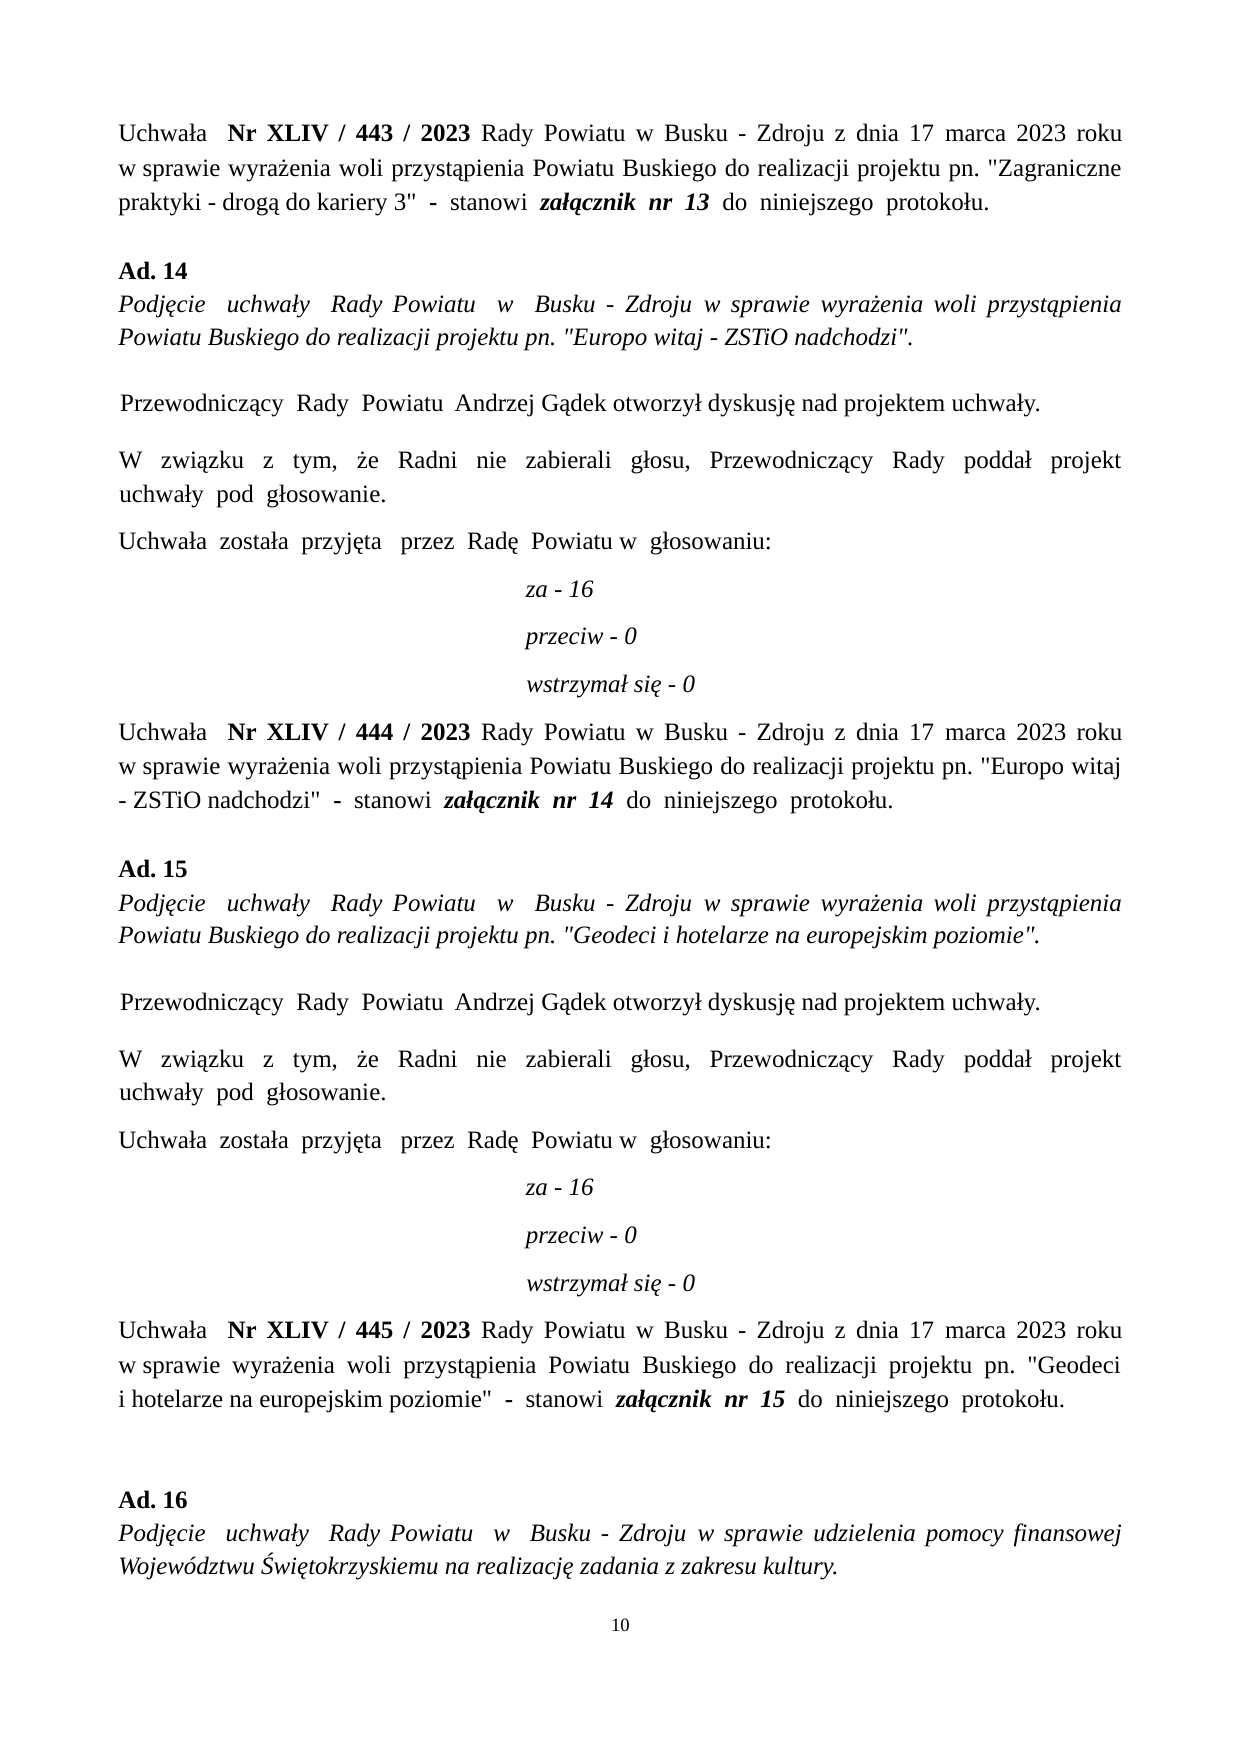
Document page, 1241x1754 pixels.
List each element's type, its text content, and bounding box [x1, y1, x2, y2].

text Uchwała Nr XLIV / 444 / 2023 Rady Powiatu w Busku - Zdroju z dnia 17 marca 2023 roku w sprawie wyrażenia woli przystąpienia Powiatu Buskiego do realizacji projektu pn. "Europo witaj - ZSTiO nadchodzi" - stanowi załącznik nr 14 do niniejszego protokołu. [118, 717, 1122, 814]
text Ad. 15 [118, 854, 1122, 883]
text Przewodniczący Rady Powiatu Andrzej Gądek otworzył dyskusję nad projektem uchwały. [89, 388, 1122, 417]
text Ad. 14 [118, 256, 1122, 285]
list za - 16 [526, 1172, 1122, 1201]
list W związku z tym, że Radni nie zabierali głosu, Przewodniczący Rady poddał projekt uchwały pod głosowanie. [100, 446, 1122, 507]
list za - 16 [526, 574, 1122, 603]
list Uchwała została przyjęta przez Radę Powiatu w głosowaniu: [118, 526, 1122, 555]
list Uchwała została przyjęta przez Radę Powiatu w głosowaniu: [118, 1125, 1122, 1153]
list przeciw - 0 [526, 621, 1122, 650]
text Ad. 16 [118, 1485, 1122, 1513]
text Przewodniczący Rady Powiatu Andrzej Gądek otworzył dyskusję nad projektem uchwały. [89, 987, 1122, 1015]
text Podjęcie uchwały Rady Powiatu w Busku - Zdroju w sprawie udzielenia pomocy finansowej Województwu Świętokrzyskiemu na realizację zadania z zakresu kultury. [118, 1518, 1122, 1579]
text Uchwała Nr XLIV / 443 / 2023 Rady Powiatu w Busku - Zdroju z dnia 17 marca 2023 roku w sprawie wyrażenia woli przystąpienia Powiatu Buskiego do realizacji projektu pn. "Zagraniczne praktyki - drogą do kariery 3" - stanowi załącznik nr 13 do niniejszego protokołu. [118, 118, 1122, 216]
text Podjęcie uchwały Rady Powiatu w Busku - Zdroju w sprawie wyrażenia woli przystąpienia Powiatu Buskiego do realizacji projektu pn. "Geodeci i hotelarze na europejskim poziomie". [118, 888, 1122, 949]
list wstrzymał się - 0 [89, 1268, 1122, 1296]
text Podjęcie uchwały Rady Powiatu w Busku - Zdroju w sprawie wyrażenia woli przystąpienia Powiatu Buskiego do realizacji projektu pn. "Europo witaj - ZSTiO nadchodzi". [118, 289, 1122, 351]
list przeciw - 0 [526, 1220, 1122, 1249]
list W związku z tym, że Radni nie zabierali głosu, Przewodniczący Rady poddał projekt uchwały pod głosowanie. [100, 1044, 1122, 1106]
text Uchwała Nr XLIV / 445 / 2023 Rady Powiatu w Busku - Zdroju z dnia 17 marca 2023 roku w sprawie wyrażenia woli przystąpienia Powiatu Buskiego do realizacji projektu pn. "Geodeci i hotelarze na europejskim poziomie" - stanowi załącznik nr 15 do niniejszego protokołu. [118, 1315, 1122, 1413]
list wstrzymał się - 0 [89, 669, 1122, 698]
